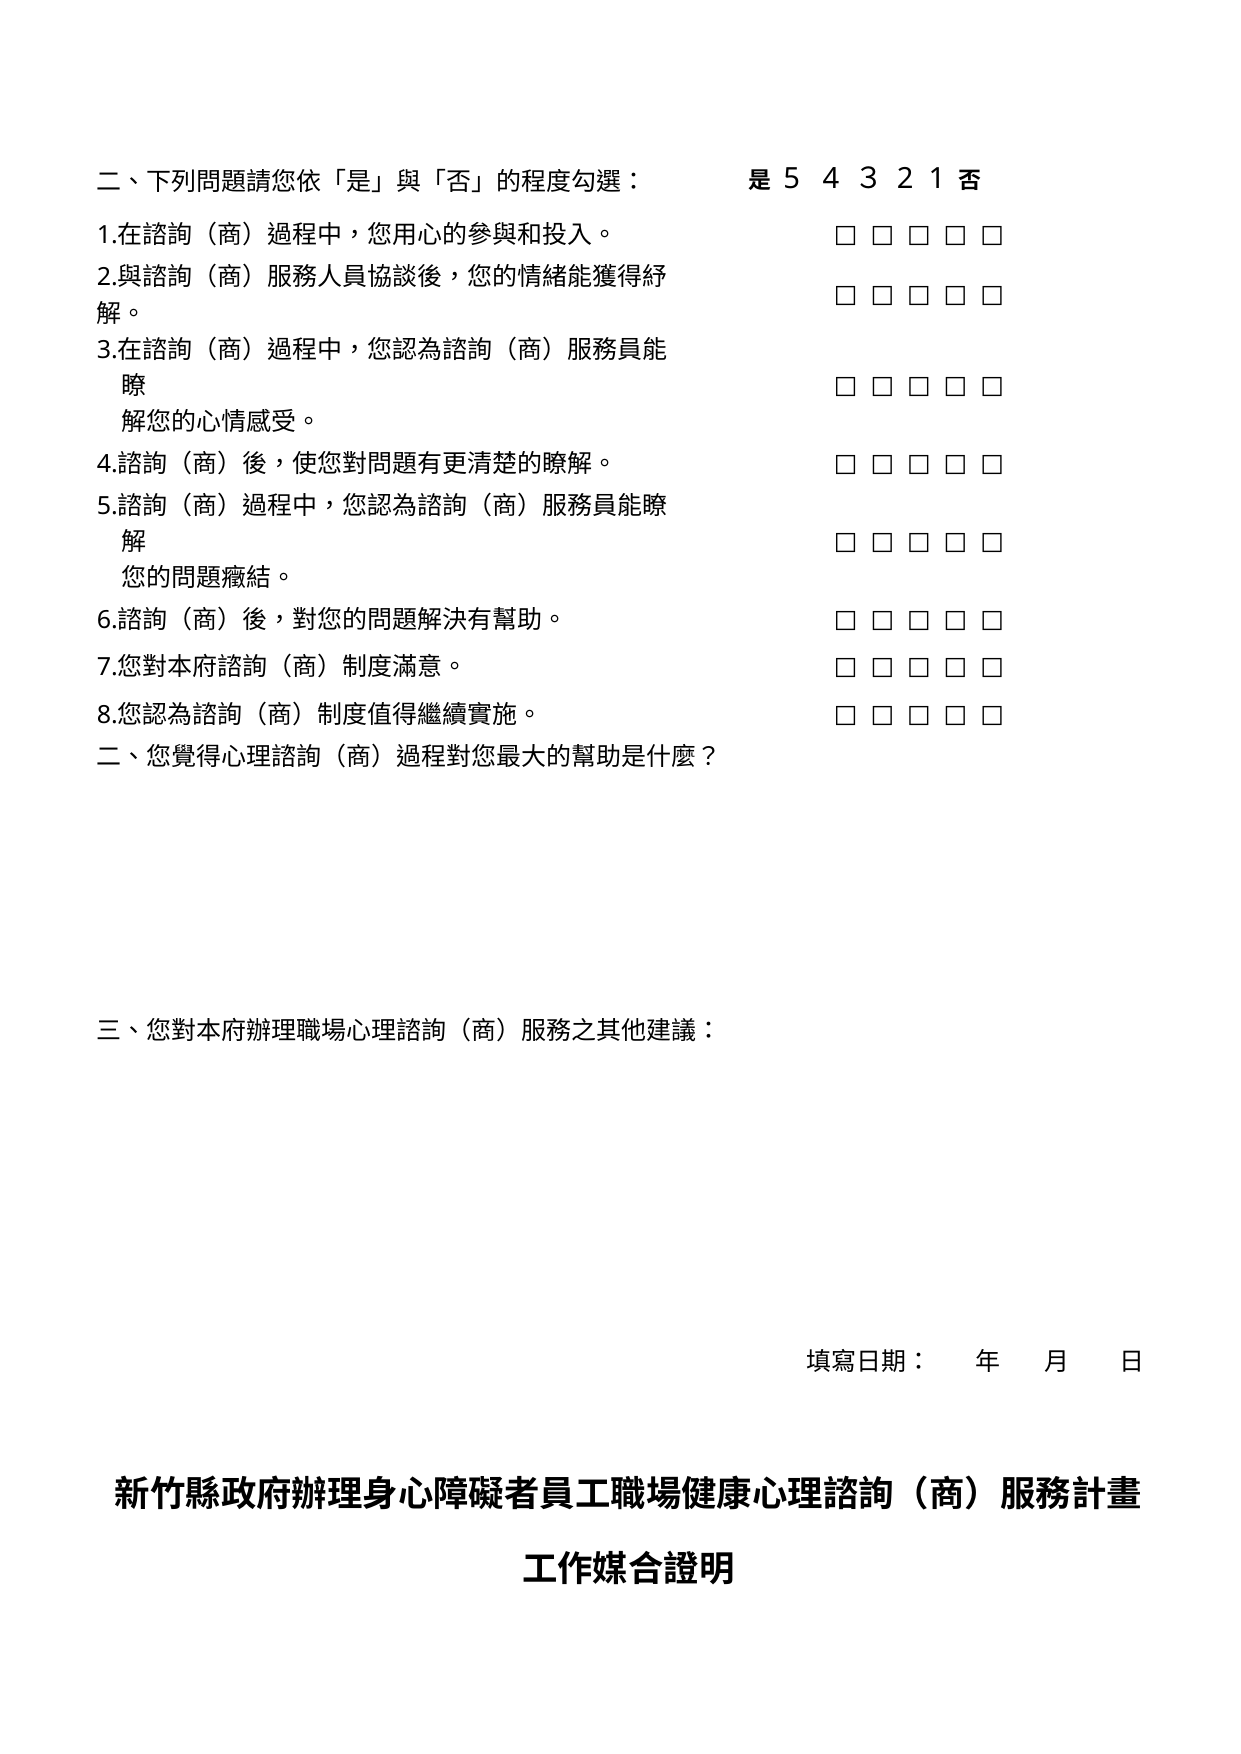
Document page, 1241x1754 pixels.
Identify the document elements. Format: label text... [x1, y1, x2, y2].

table_cell 3.在諮詢（商）過程中，您認為諮詢（商）服務員能瞭 解您的心情感受。 [94, 329, 694, 438]
table_cell □ □ □ □ □ [694, 210, 1144, 257]
table_cell 7.您對本府諮詢（商）制度滿意。 [94, 641, 694, 689]
table_cell □ □ □ □ □ [694, 329, 1144, 438]
table_cell □ □ □ □ □ [694, 689, 1144, 736]
table_cell 三、您對本府辦理職場心理諮詢（商）服務之其他建議： [94, 1011, 1144, 1251]
table_cell 二、您覺得心理諮詢（商）過程對您最大的幫助是什麼？ [94, 736, 1144, 1011]
table_cell [94, 1251, 1144, 1341]
text 填寫日期： 年 月 日 [112, 1341, 1144, 1378]
table_header 是 5 4 ３ 2 1 否 [694, 142, 1144, 209]
table_cell □ □ □ □ □ [694, 257, 1144, 329]
table_cell 5.諮詢（商）過程中，您認為諮詢（商）服務員能瞭解 您的問題癥結。 [94, 485, 694, 594]
table_cell 4.諮詢（商）後，使您對問題有更清楚的瞭解。 [94, 438, 694, 485]
table_cell 8.您認為諮詢（商）制度值得繼續實施。 [94, 689, 694, 736]
table_header 二、下列問題請您依「是」與「否」的程度勾選： [94, 142, 694, 209]
table_cell 2.與諮詢（商）服務人員協談後，您的情緒能獲得紓解。 [94, 257, 694, 329]
table_cell 6.諮詢（商）後，對您的問題解決有幫助。 [94, 594, 694, 641]
table_cell □ □ □ □ □ [694, 438, 1144, 485]
table_cell 1.在諮詢（商）過程中，您用心的參與和投入。 [94, 210, 694, 257]
table_cell □ □ □ □ □ [694, 641, 1144, 689]
text 新竹縣政府辦理身心障礙者員工職場健康心理諮詢（商）服務計畫工作媒合證明 [112, 1453, 1144, 1603]
table_cell □ □ □ □ □ [694, 485, 1144, 594]
table_cell □ □ □ □ □ [694, 594, 1144, 641]
